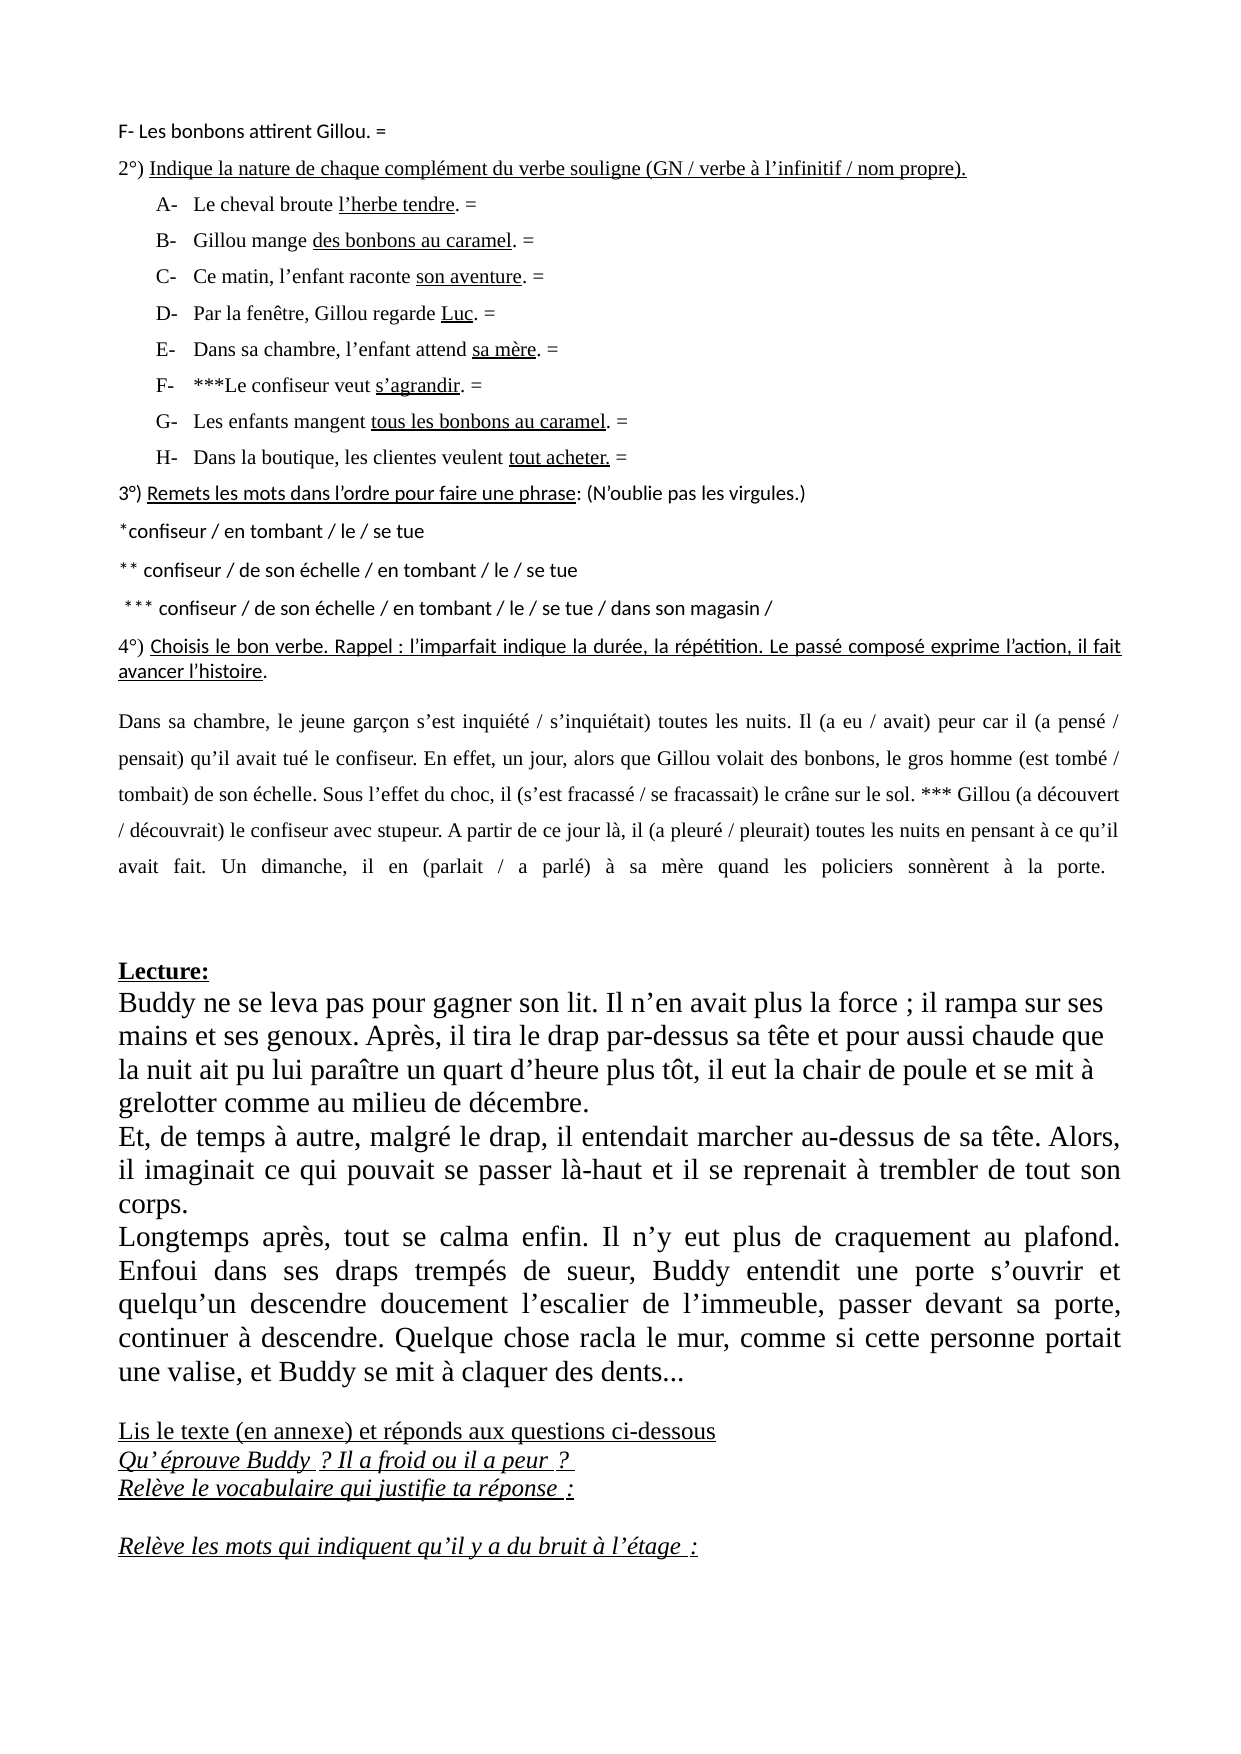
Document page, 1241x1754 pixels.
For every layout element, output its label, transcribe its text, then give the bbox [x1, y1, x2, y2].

list Dans sa chambre, l’enfant attend sa mère. = [156, 336, 1122, 361]
text 3°) Remets les mots dans l’ordre pour faire une phrase: (N’oublie pas les virgules.) [118, 481, 1122, 506]
list Gillou mange des bonbons au caramel. = [156, 228, 1122, 252]
text 4°) Choisis le bon verbe. Rappel : l’imparfait indique la durée, la répétition. Le passé composé exprime l’action, il fait avancer l’histoire. [118, 633, 1122, 684]
text Et, de temps à autre, malgré le drap, il entendait marcher au-dessus de sa tête. Alors, il imaginait ce qui pouvait se passer là-haut et il se reprenait à trembler de tout son corps. [118, 1119, 1122, 1219]
text F- Les bonbons attirent Gillou. = [118, 118, 1122, 143]
text *** confiseur / de son échelle / en tombant / le / se tue / dans son magasin / [118, 595, 1122, 620]
text Lecture: [118, 956, 1122, 985]
text Qu’ éprouve Buddy ? Il a froid ou il a peur ? [118, 1445, 1122, 1473]
list 2°) Indique la nature de chaque complément du verbe souligne (GN / verbe à l’infinitif / nom propre). [118, 156, 1122, 180]
list Par la fenêtre, Gillou regarde Luc. = [156, 300, 1122, 324]
text Relève les mots qui indiquent qu’il y a du bruit à l’étage : [118, 1531, 1122, 1560]
text Buddy ne se leva pas pour gagner son lit. Il n’en avait plus la force ; il rampa sur ses mains et ses genoux. Après, il tira le drap par-dessus sa tête et pour aussi chaude que la nuit ait pu lui paraître un quart d’heure plus tôt, il eut la chair de poule et se mit à grelotter comme au milieu de décembre. [118, 985, 1122, 1119]
list Le cheval broute l’herbe tendre. = [156, 192, 1122, 216]
list Les enfants mangent tous les bonbons au caramel. = [156, 408, 1122, 433]
list Dans sa chambre, le jeune garçon s’est inquiété / s’inquiétait) toutes les nuits. Il (a eu / avait) peur car il (a pensé / pensait) qu’il avait tué le confiseur. En effet, un jour, alors que Gillou volait des bonbons, le gros homme (est tombé / tombait) de son échelle. Sous l’effet du choc, il (s’est fracassé / se fracassait) le crâne sur le sol. *** Gillou (a découvert / découvrait) le confiseur avec stupeur. A partir de ce jour là, il (a pleuré / pleurait) toutes les nuits en pensant à ce qu’il avait fait. Un dimanche, il en (parlait / a parlé) à sa mère quand les policiers sonnèrent à la porte. [118, 709, 1122, 921]
text Lis le texte (en annexe) et réponds aux questions ci-dessous [118, 1416, 1122, 1445]
list Dans la boutique, les clientes veulent tout acheter. = [156, 444, 1122, 469]
text Relève le vocabulaire qui justifie ta réponse : [118, 1473, 1122, 1502]
text *confiseur / en tombant / le / se tue [118, 519, 1122, 544]
list Ce matin, l’enfant raconte son aventure. = [156, 264, 1122, 288]
list ***Le confiseur veut s’agrandir. = [156, 372, 1122, 397]
text Longtemps après, tout se calma enfin. Il n’y eut plus de craquement au plafond. Enfoui dans ses draps trempés de sueur, Buddy entendit une porte s’ouvrir et quelqu’un descendre doucement l’escalier de l’immeuble, passer devant sa porte, continuer à descendre. Quelque chose racla le mur, comme si cette personne portait une valise, et Buddy se mit à claquer des dents... [118, 1219, 1122, 1387]
text ** confiseur / de son échelle / en tombant / le / se tue [118, 557, 1122, 582]
